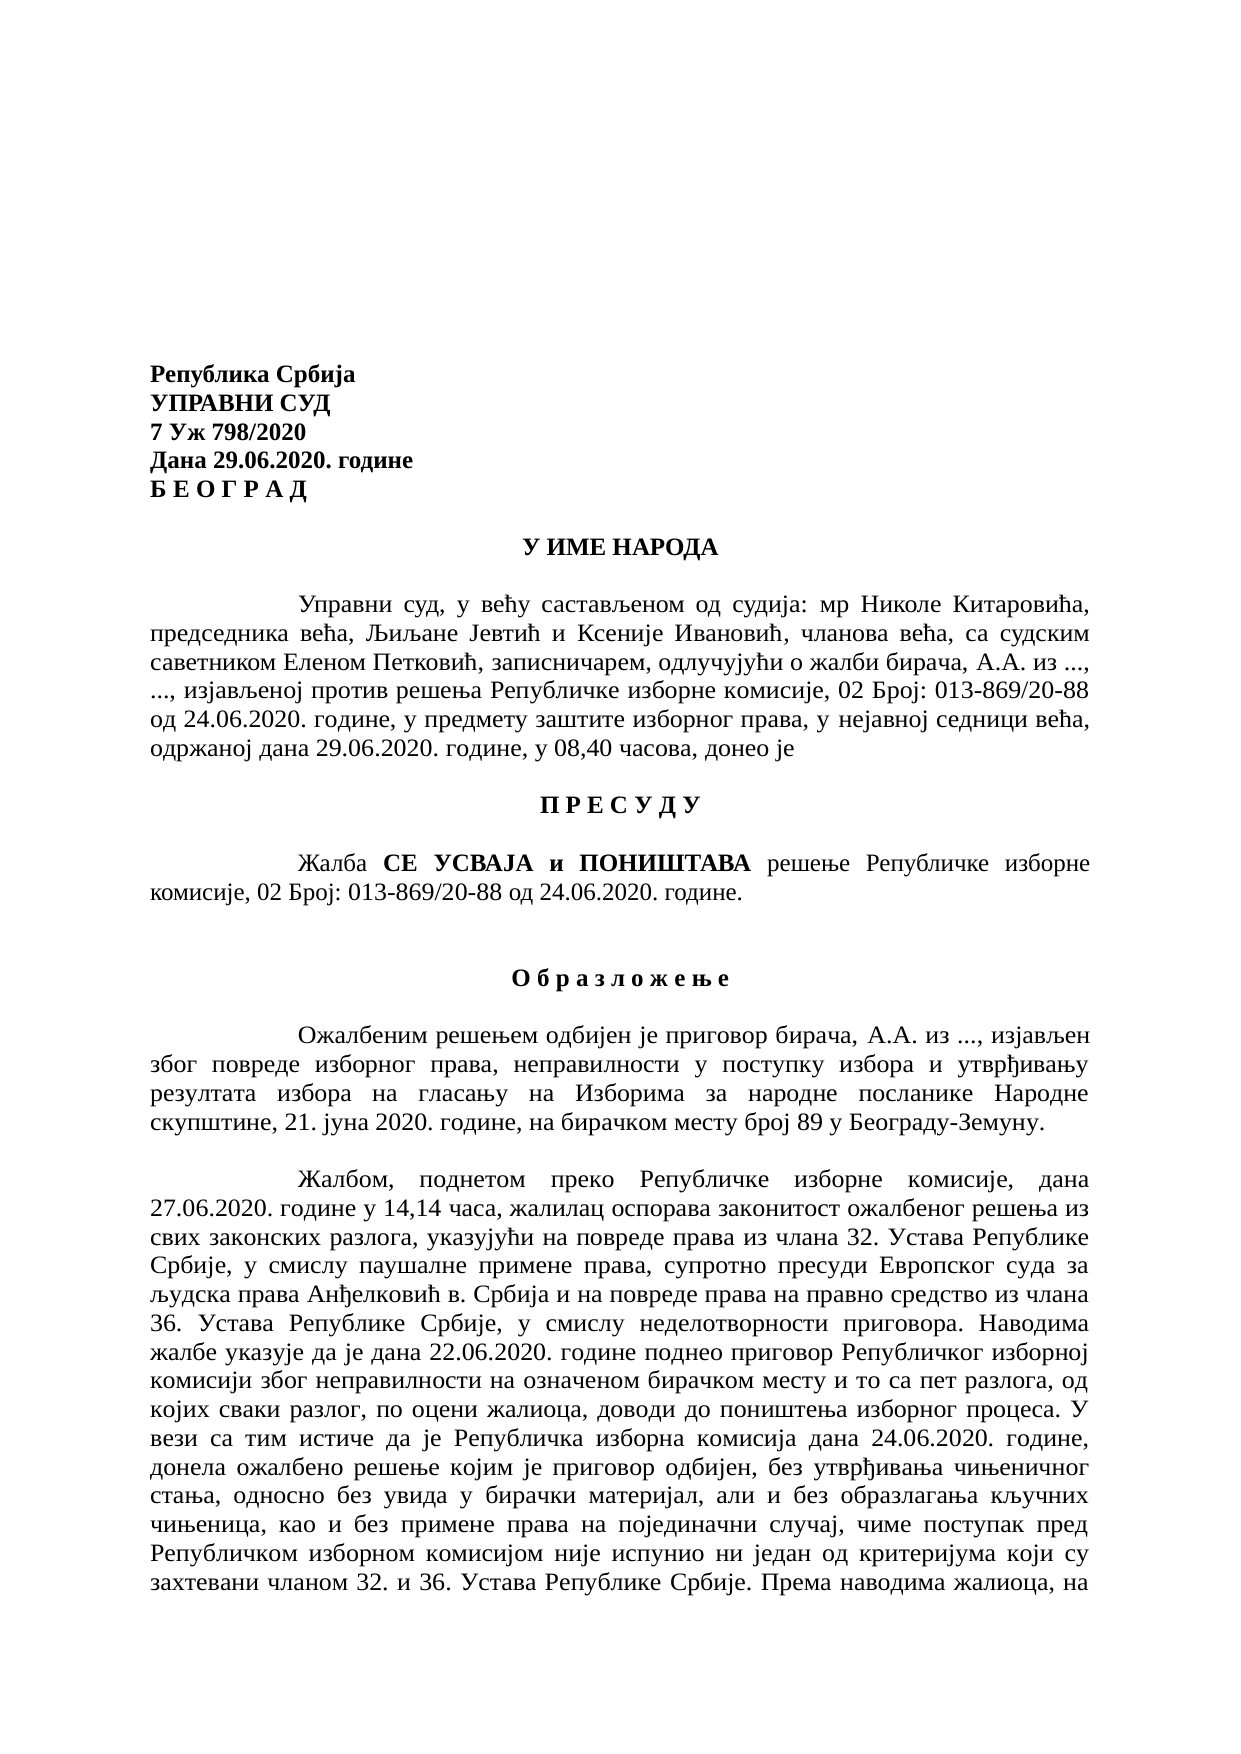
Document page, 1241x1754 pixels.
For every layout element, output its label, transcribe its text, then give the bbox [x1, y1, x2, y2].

text 7 Уж 798/2020 [150, 417, 1090, 445]
text Жалбом, поднетом преко Републичке изборне комисије, дана 27.06.2020. године у 14,14 часа, жалилац оспорава законитост ожалбеног решења из свих законских разлога, указујући на повреде права из члана 32. Устава Републике Србије, у смислу паушалне примене права, супротно пресуди Европског суда за људска права Анђелковић в. Србија и на повреде права на правно средство из члана 36. Устава Републике Србије, у смислу неделотворности приговора. Наводима жалбе указује да је дана 22.06.2020. године поднео приговор Републичког изборној комисији због неправилности на означеном бирачком месту и то са пет разлога, од којих сваки разлог, по оцени жалиоца, доводи до поништења изборног процеса. У вези са тим истиче да је Републичка изборна комисија дана 24.06.2020. године, донела ожалбено решење којим је приговор одбијен, без утврђивања чињеничног стања, односно без увида у бирачки материјал, али и без образлагања кључних чињеница, као и без примене права на појединачни случај, чиме поступак пред Републичком изборном комисијом није испунио ни један од критеријума који су захтевани чланом 32. и 36. Устава Републике Србије. Према наводима жалиоца, на [150, 1164, 1090, 1595]
text Управни суд, у већу састављеном од судија: мр Николе Китаровића, председника већа, Љиљане Јевтић и Ксеније Ивановић, чланова већа, са судским саветником Еленом Петковић, записничарем, одлучујући о жалби бирача, А.А. из ..., ..., изјављеној против решења Републичке изборне комисије, 02 Број: 013-869/20-88 од 24.06.2020. године, у предмету заштите изборног права, у нејавној седници већа, одржаној дана 29.06.2020. године, у 08,40 часова, донео је [150, 589, 1090, 762]
text П Р Е С У Д У [150, 790, 1090, 819]
text УПРАВНИ СУД [150, 388, 1090, 417]
text Ожалбеним решењем одбијен је приговор бирача, А.А. из ..., изјављен због повреде изборног права, неправилности у поступку избора и утврђивању резултата избора на гласању на Изборима за народне посланике Народне скупштине, 21. јуна 2020. године, на бирачком месту број 89 у Београду-Земуну. [150, 1020, 1090, 1135]
text У ИМЕ НАРОДА [150, 532, 1090, 560]
text Б Е О Г Р А Д [150, 474, 1090, 503]
text Република Србија [150, 148, 1090, 388]
text О б р а з л о ж е њ е [150, 963, 1090, 992]
text Дана 29.06.2020. године [150, 445, 1090, 474]
text Жалба СЕ УСВАЈА и ПОНИШТАВА решење Републичке изборне комисије, 02 Број: 013-869/20-88 од 24.06.2020. године. [150, 848, 1090, 905]
